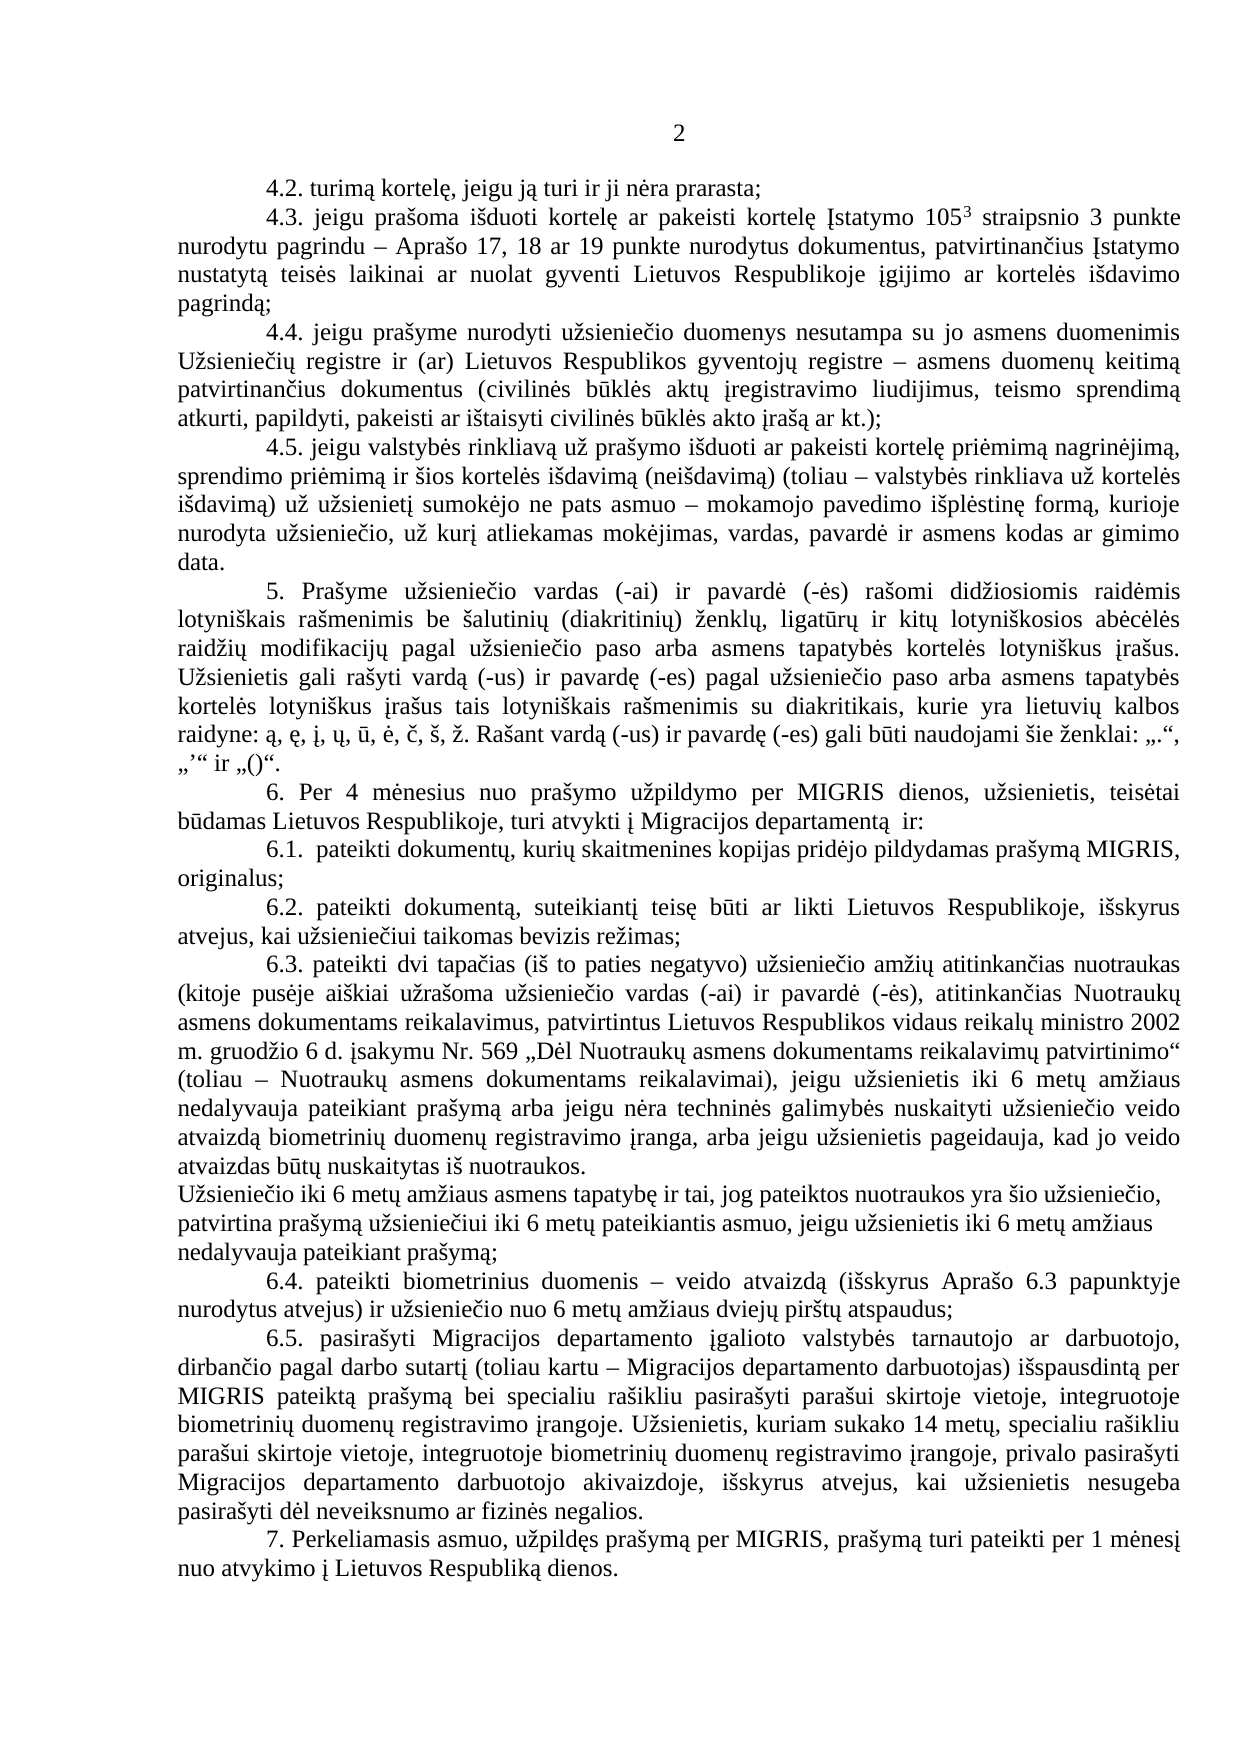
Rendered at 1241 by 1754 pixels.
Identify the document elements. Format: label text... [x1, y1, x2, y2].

text 4.4. jeigu prašyme nurodyti užsieniečio duomenys nesutampa su jo asmens duomenimis Užsieniečių registre ir (ar) Lietuvos Respublikos gyventojų registre – asmens duomenų keitimą patvirtinančius dokumentus (civilinės būklės aktų įregistravimo liudijimus, teismo sprendimą atkurti, papildyti, pakeisti ar ištaisyti civilinės būklės akto įrašą ar kt.); [177, 317, 1181, 432]
text 4.5. jeigu valstybės rinkliavą už prašymo išduoti ar pakeisti kortelę priėmimą nagrinėjimą, sprendimo priėmimą ir šios kortelės išdavimą (neišdavimą) (toliau – valstybės rinkliava už kortelės išdavimą) už užsienietį sumokėjo ne pats asmuo – mokamojo pavedimo išplėstinę formą, kurioje nurodyta užsieniečio, už kurį atliekamas mokėjimas, vardas, pavardė ir asmens kodas ar gimimo data. [177, 432, 1181, 576]
text 4.3. jeigu prašoma išduoti kortelę ar pakeisti kortelę Įstatymo 1053 straipsnio 3 punkte nurodytu pagrindu – Aprašo 17, 18 ar 19 punkte nurodytus dokumentus, patvirtinančius Įstatymo nustatytą teisės laikinai ar nuolat gyventi Lietuvos Respublikoje įgijimo ar kortelės išdavimo pagrindą; [177, 202, 1181, 317]
text 6.4. pateikti biometrinius duomenis – veido atvaizdą (išskyrus Aprašo 6.3 papunktyje nurodytus atvejus) ir užsieniečio nuo 6 metų amžiaus dviejų pirštų atspaudus; [177, 1266, 1181, 1323]
text 6.1. pateikti dokumentų, kurių skaitmenines kopijas pridėjo pildydamas prašymą MIGRIS, originalus; [177, 834, 1181, 892]
text 6.5. pasirašyti Migracijos departamento įgalioto valstybės tarnautojo ar darbuotojo, dirbančio pagal darbo sutartį (toliau kartu – Migracijos departamento darbuotojas) išspausdintą per MIGRIS pateiktą prašymą bei specialiu rašikliu pasirašyti parašui skirtoje vietoje, integruotoje biometrinių duomenų registravimo įrangoje. Užsienietis, kuriam sukako 14 metų, specialiu rašikliu parašui skirtoje vietoje, integruotoje biometrinių duomenų registravimo įrangoje, privalo pasirašyti Migracijos departamento darbuotojo akivaizdoje, išskyrus atvejus, kai užsienietis nesugeba pasirašyti dėl neveiksnumo ar fizinės negalios. [177, 1323, 1181, 1524]
text 7. Perkeliamasis asmuo, užpildęs prašymą per MIGRIS, prašymą turi pateikti per 1 mėnesį nuo atvykimo į Lietuvos Respubliką dienos. [177, 1524, 1181, 1582]
text Užsieniečio iki 6 metų amžiaus asmens tapatybę ir tai, jog pateiktos nuotraukos yra šio užsieniečio, patvirtina prašymą užsieniečiui iki 6 metų pateikiantis asmuo, jeigu užsienietis iki 6 metų amžiaus nedalyvauja pateikiant prašymą; [177, 1179, 1181, 1266]
text 6.2. pateikti dokumentą, suteikiantį teisę būti ar likti Lietuvos Respublikoje, išskyrus atvejus, kai užsieniečiui taikomas bevizis režimas; [177, 892, 1181, 949]
text 6. Per 4 mėnesius nuo prašymo užpildymo per MIGRIS dienos, užsienietis, teisėtai būdamas Lietuvos Respublikoje, turi atvykti į Migracijos departamentą ir: [177, 777, 1181, 834]
text 5. Prašyme užsieniečio vardas (-ai) ir pavardė (-ės) rašomi didžiosiomis raidėmis lotyniškais rašmenimis be šalutinių (diakritinių) ženklų, ligatūrų ir kitų lotyniškosios abėcėlės raidžių modifikacijų pagal užsieniečio paso arba asmens tapatybės kortelės lotyniškus įrašus. Užsienietis gali rašyti vardą (-us) ir pavardę (-es) pagal užsieniečio paso arba asmens tapatybės kortelės lotyniškus įrašus tais lotyniškais rašmenimis su diakritikais, kurie yra lietuvių kalbos raidyne: ą, ę, į, ų, ū, ė, č, š, ž. Rašant vardą (-us) ir pavardę (-es) gali būti naudojami šie ženklai: „.“, „’“ ir „()“. [177, 576, 1181, 777]
text 6.3. pateikti dvi tapačias (iš to paties negatyvo) užsieniečio amžių atitinkančias nuotraukas (kitoje pusėje aiškiai užrašoma užsieniečio vardas (-ai) ir pavardė (-ės), atitinkančias Nuotraukų asmens dokumentams reikalavimus, patvirtintus Lietuvos Respublikos vidaus reikalų ministro 2002 m. gruodžio 6 d. įsakymu Nr. 569 „Dėl Nuotraukų asmens dokumentams reikalavimų patvirtinimo“ (toliau – Nuotraukų asmens dokumentams reikalavimai), jeigu užsienietis iki 6 metų amžiaus nedalyvauja pateikiant prašymą arba jeigu nėra techninės galimybės nuskaityti užsieniečio veido atvaizdą biometrinių duomenų registravimo įranga, arba jeigu užsienietis pageidauja, kad jo veido atvaizdas būtų nuskaitytas iš nuotraukos. [177, 949, 1181, 1179]
text 4.2. turimą kortelę, jeigu ją turi ir ji nėra prarasta; [177, 173, 1181, 202]
